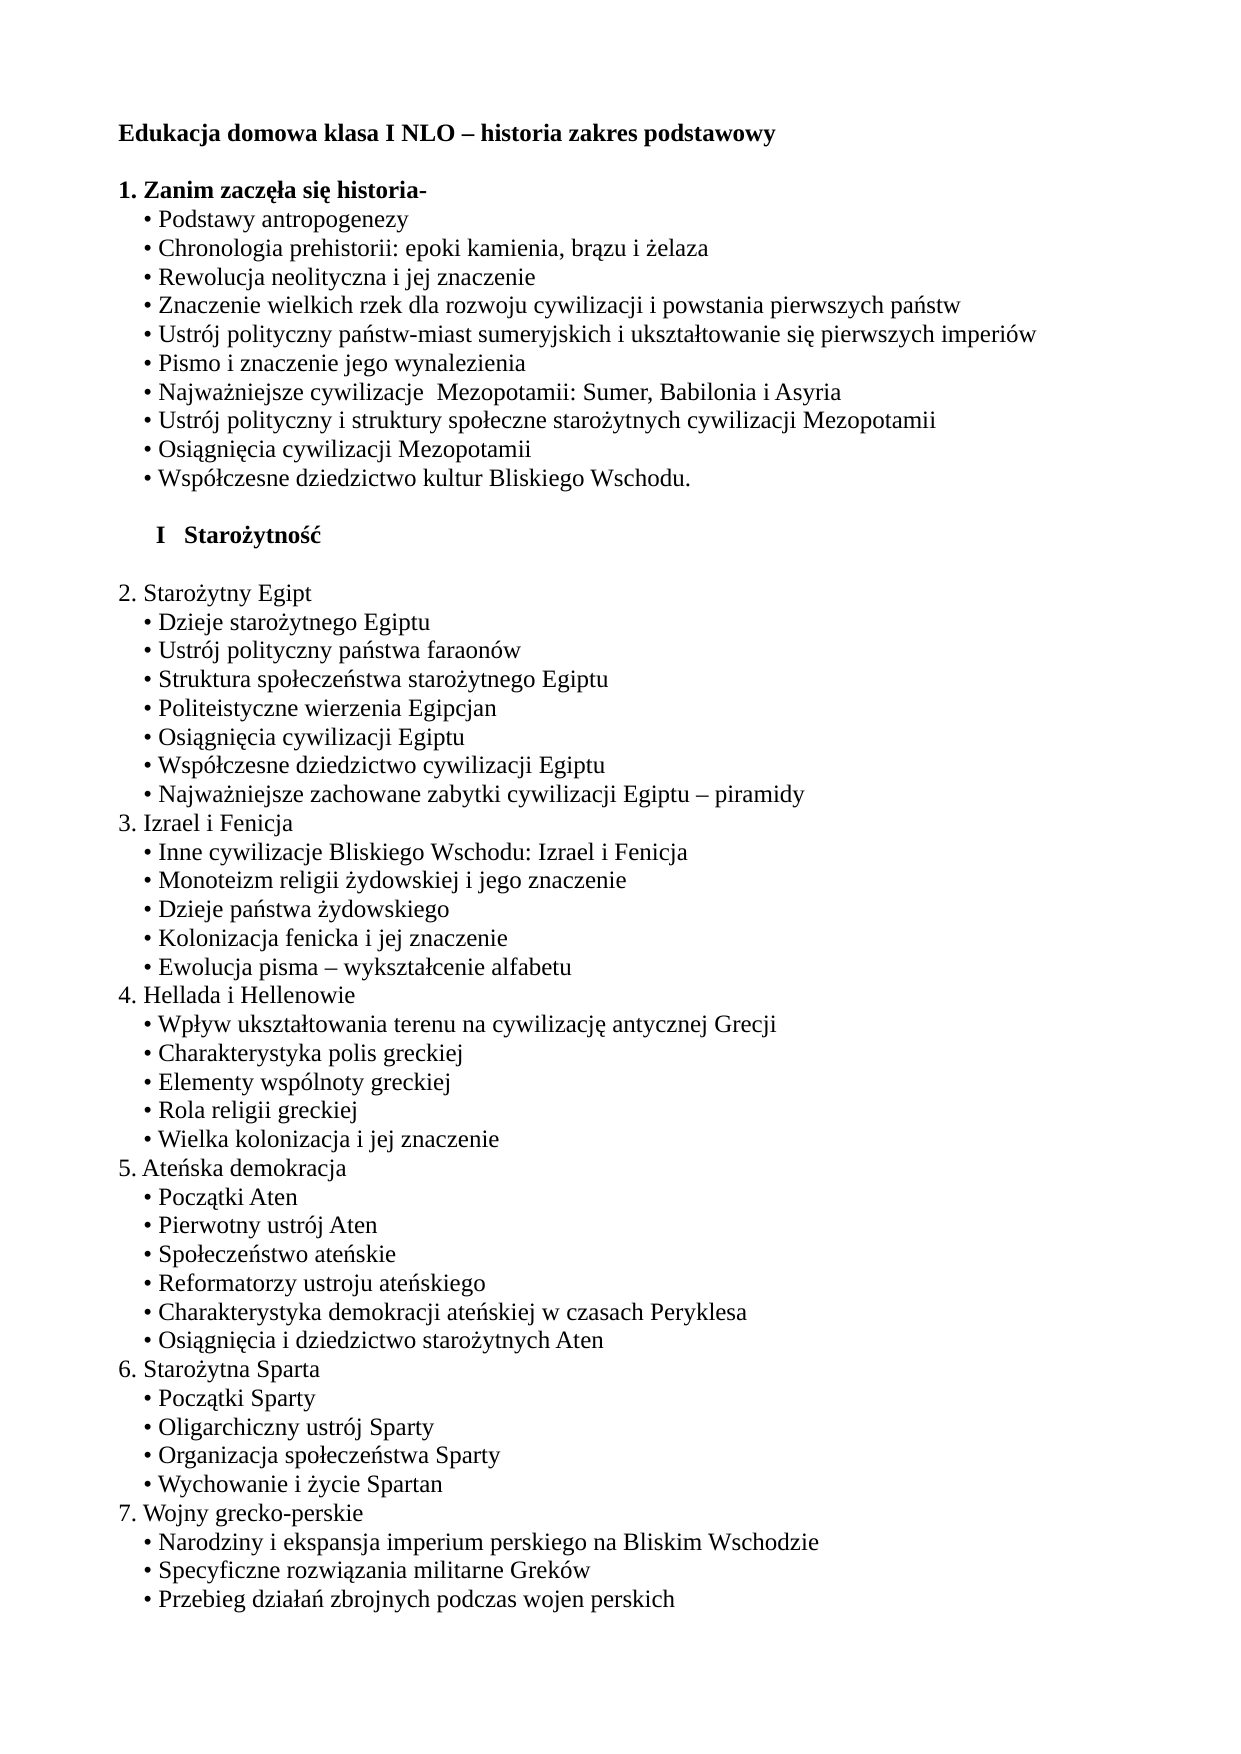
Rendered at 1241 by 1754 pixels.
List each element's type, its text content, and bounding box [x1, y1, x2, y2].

text • Współczesne dziedzictwo kultur Bliskiego Wschodu. [118, 463, 1122, 492]
text • Charakterystyka polis greckiej [118, 1038, 1122, 1067]
text • Monoteizm religii żydowskiej i jego znaczenie [118, 866, 1122, 894]
text • Narodziny i ekspansja imperium perskiego na Bliskim Wschodzie [118, 1527, 1122, 1556]
text • Pierwotny ustrój Aten [118, 1211, 1122, 1239]
text • Oligarchiczny ustrój Sparty [118, 1412, 1122, 1441]
text • Współczesne dziedzictwo cywilizacji Egiptu [118, 751, 1122, 779]
text I Starożytność [118, 521, 1122, 549]
text • Organizacja społeczeństwa Sparty [118, 1441, 1122, 1469]
text • Osiągnięcia cywilizacji Mezopotamii [118, 434, 1122, 463]
text • Elementy wspólnoty greckiej [118, 1067, 1122, 1096]
text • Dzieje starożytnego Egiptu [118, 607, 1122, 636]
text 1. Zanim zaczęła się historia- [118, 176, 1122, 204]
text • Politeistyczne wierzenia Egipcjan [118, 693, 1122, 722]
text • Rola religii greckiej [118, 1096, 1122, 1124]
text • Najważniejsze cywilizacje Mezopotamii: Sumer, Babilonia i Asyria [118, 377, 1122, 406]
text • Inne cywilizacje Bliskiego Wschodu: Izrael i Fenicja [118, 837, 1122, 866]
text • Początki Aten [118, 1182, 1122, 1211]
text • Pismo i znaczenie jego wynalezienia [118, 348, 1122, 377]
text 7. Wojny grecko-perskie [118, 1498, 1122, 1527]
text • Podstawy antropogenezy [118, 204, 1122, 233]
text 3. Izrael i Fenicja [118, 808, 1122, 837]
text • Początki Sparty [118, 1383, 1122, 1412]
text • Najważniejsze zachowane zabytki cywilizacji Egiptu – piramidy [118, 779, 1122, 808]
text • Wpływ ukształtowania terenu na cywilizację antycznej Grecji [118, 1009, 1122, 1038]
text Edukacja domowa klasa I NLO – historia zakres podstawowy [118, 118, 1122, 147]
text • Specyficzne rozwiązania militarne Greków [118, 1556, 1122, 1584]
text • Wychowanie i życie Spartan [118, 1469, 1122, 1498]
text 5. Ateńska demokracja [118, 1153, 1122, 1182]
text • Ewolucja pisma – wykształcenie alfabetu [118, 952, 1122, 981]
text • Osiągnięcia i dziedzictwo starożytnych Aten [118, 1326, 1122, 1354]
text • Charakterystyka demokracji ateńskiej w czasach Peryklesa [118, 1297, 1122, 1326]
text • Ustrój polityczny i struktury społeczne starożytnych cywilizacji Mezopotamii [118, 406, 1122, 434]
text 6. Starożytna Sparta [118, 1354, 1122, 1383]
text • Rewolucja neolityczna i jej znaczenie [118, 262, 1122, 291]
text 2. Starożytny Egipt [118, 578, 1122, 607]
text • Ustrój polityczny państw-miast sumeryjskich i ukształtowanie się pierwszych imperiów [118, 319, 1122, 348]
text • Chronologia prehistorii: epoki kamienia, brązu i żelaza [118, 233, 1122, 262]
text • Przebieg działań zbrojnych podczas wojen perskich [118, 1584, 1122, 1613]
text • Kolonizacja fenicka i jej znaczenie [118, 923, 1122, 952]
text • Ustrój polityczny państwa faraonów [118, 636, 1122, 664]
text • Wielka kolonizacja i jej znaczenie [118, 1124, 1122, 1153]
text • Dzieje państwa żydowskiego [118, 894, 1122, 923]
text • Struktura społeczeństwa starożytnego Egiptu [118, 664, 1122, 693]
text • Osiągnięcia cywilizacji Egiptu [118, 722, 1122, 751]
text • Znaczenie wielkich rzek dla rozwoju cywilizacji i powstania pierwszych państw [118, 291, 1122, 319]
text • Reformatorzy ustroju ateńskiego [118, 1268, 1122, 1297]
text 4. Hellada i Hellenowie [118, 981, 1122, 1009]
text • Społeczeństwo ateńskie [118, 1239, 1122, 1268]
